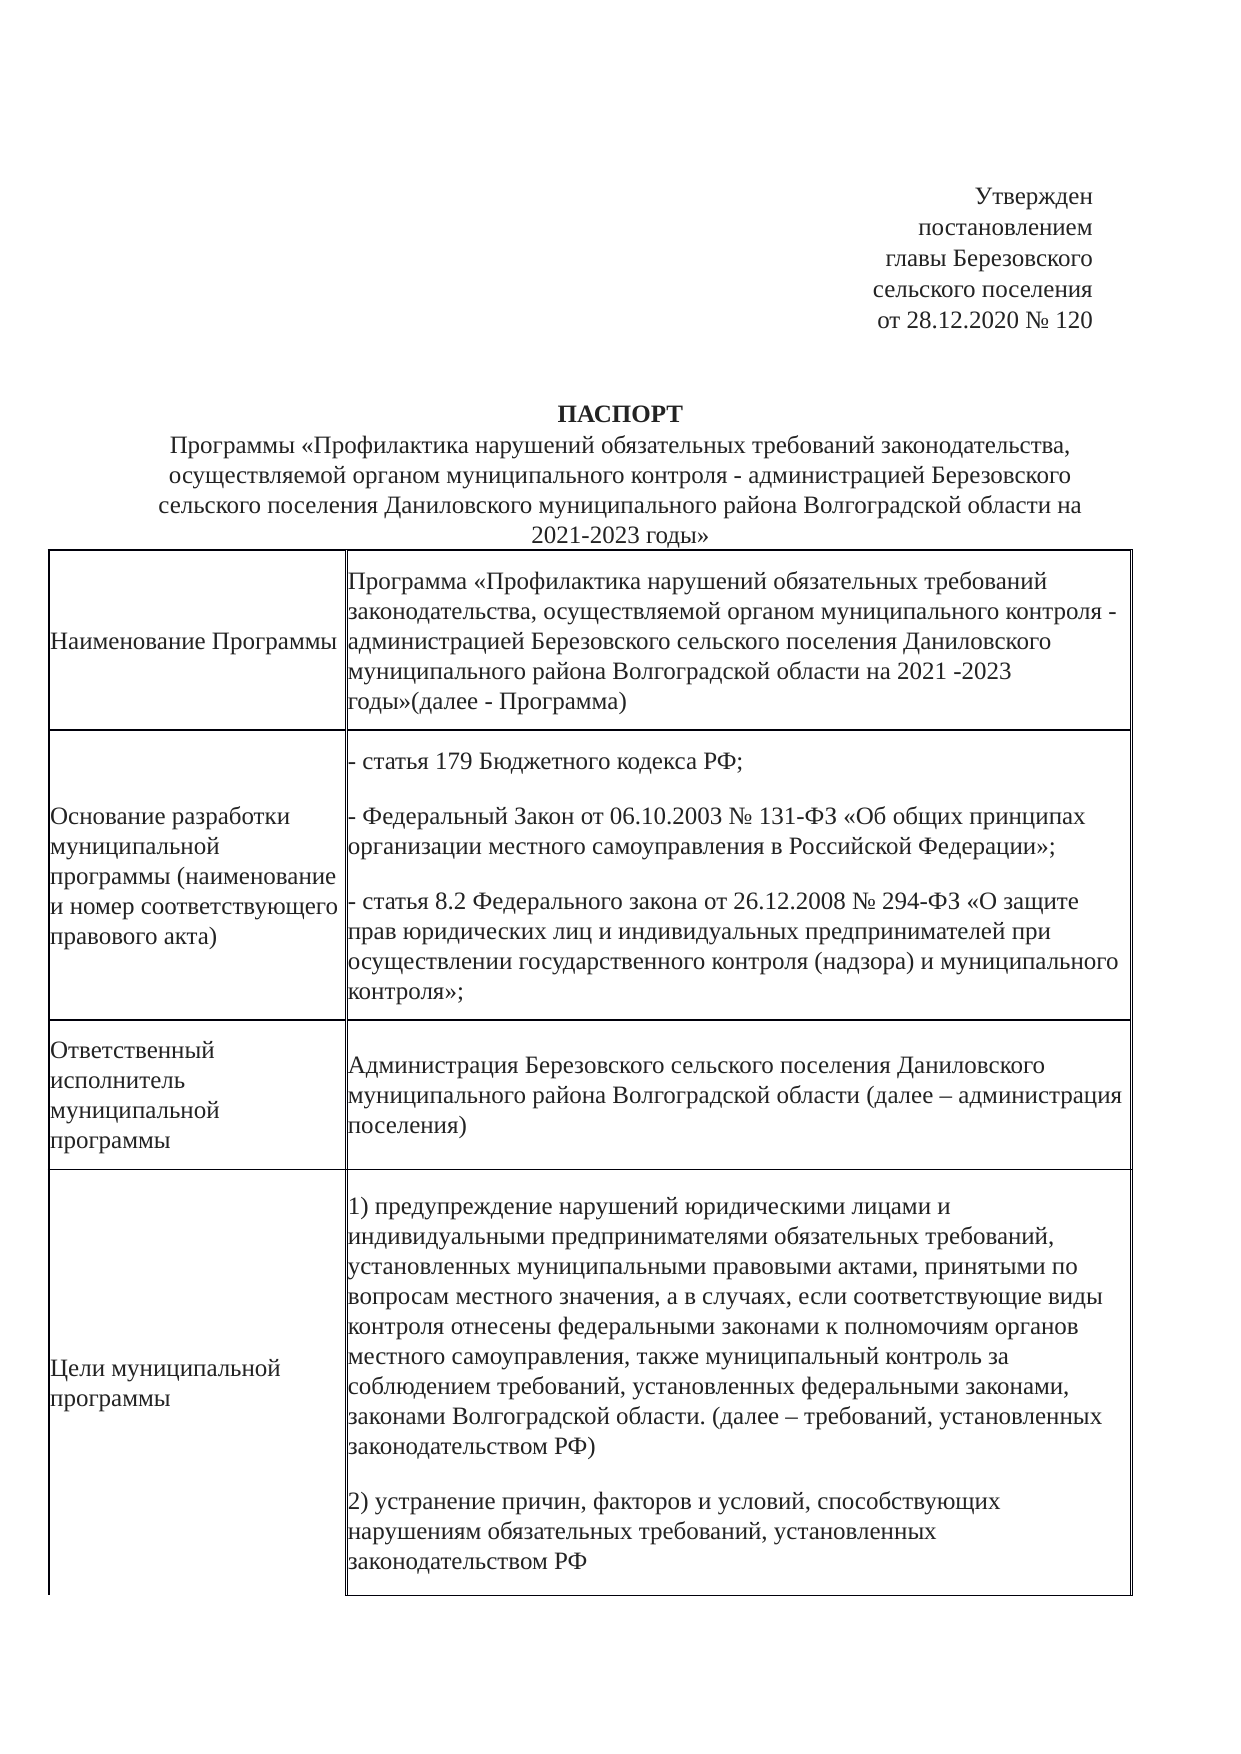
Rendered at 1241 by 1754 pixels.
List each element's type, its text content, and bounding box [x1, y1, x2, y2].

text сельского поселения [148, 273, 1093, 303]
table_cell 1) предупреждение нарушений юридическими лицами и индивидуальными предпринимателями обязательных требований, установленных муниципальными правовыми актами, принятыми по вопросам местного значения, а в случаях, если соответствующие виды контроля отнесены федеральными законами к полномочиям органов местного самоуправления, также муниципальный контроль за соблюдением требований, установленных федеральными законами, законами Волгоградской области. (далее – требований, установленных законодательством РФ) 2) устранение причин, факторов и условий, способствующих нарушениям обязательных требований, установленных законодательством РФ [348, 1170, 1130, 1595]
text главы Березовского [148, 242, 1093, 272]
table_header Программа «Профилактика нарушений обязательных требований законодательства, осуществляемой органом муниципального контроля - администрацией Березовского сельского поселения Даниловского муниципального района Волгоградской области на 2021 -2023 годы»(далее - Программа) [348, 551, 1130, 729]
table_header Наименование Программы [50, 551, 345, 729]
table_cell - статья 179 Бюджетного кодекса РФ; - Федеральный Закон от 06.10.2003 № 131-ФЗ «Об общих принципах организации местного самоуправления в Российской Федерации»; - статья 8.2 Федерального закона от 26.12.2008 № 294-ФЗ «О защите прав юридических лиц и индивидуальных предпринимателей при осуществлении государственного контроля (надзора) и муниципального контроля»; [348, 731, 1130, 1019]
text от 28.12.2020 № 120 [148, 304, 1093, 334]
table_cell Администрация Березовского сельского поселения Даниловского муниципального района Волгоградской области (далее – администрация поселения) [348, 1021, 1130, 1168]
table_cell Основание разработки муниципальной программы (наименование и номер соответствующего правового акта) [50, 731, 345, 1019]
text ПАСПОРТ [148, 397, 1093, 427]
table_cell Цели муниципальной программы [50, 1170, 345, 1595]
table_cell Ответственный исполнитель муниципальной программы [50, 1021, 345, 1168]
text постановлением [148, 211, 1093, 241]
text Программы «Профилактика нарушений обязательных требований законодательства, осуществляемой органом муниципального контроля - администрацией Березовского сельского поселения Даниловского муниципального района Волгоградской области на 2021-2023 годы» [148, 428, 1093, 548]
text Утвержден [148, 180, 1093, 210]
